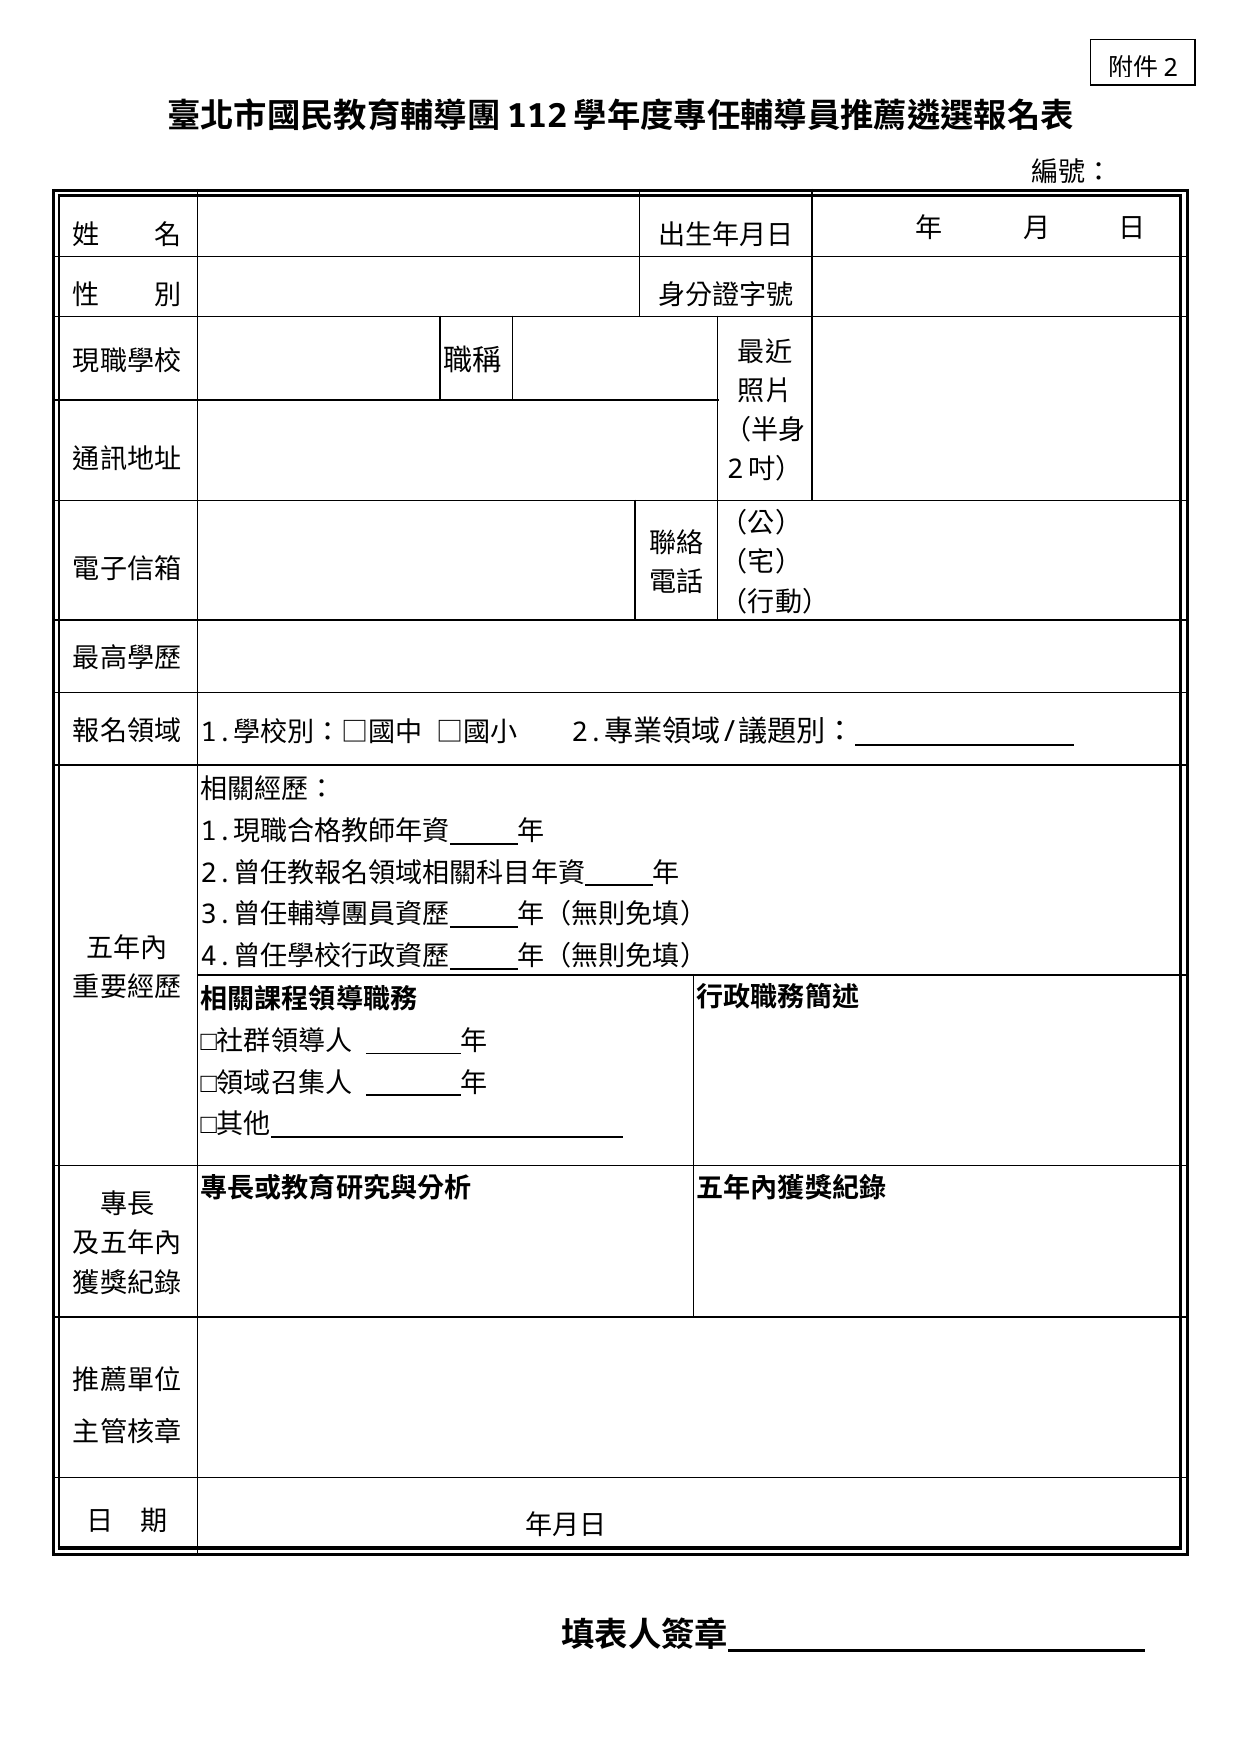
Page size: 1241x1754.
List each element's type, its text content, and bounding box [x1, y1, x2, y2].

table_cell [198, 501, 634, 619]
table_cell 通訊地址 [60, 401, 197, 499]
table_cell 日 期 [60, 1478, 197, 1546]
text 填表人簽章 [561, 1608, 1152, 1656]
text [1091, 40, 1194, 84]
table_cell 職稱 [441, 317, 512, 399]
table_cell 專長 及五年內 獲獎紀錄 [60, 1166, 197, 1316]
table_cell 五年內 重要經歷 [60, 766, 197, 1165]
table_cell 最近 照片 （半身2吋） [718, 317, 811, 499]
table_cell 專長或教育研究與分析 [198, 1166, 693, 1316]
table_cell [198, 1318, 1179, 1477]
table_cell 聯絡電話 [636, 501, 717, 619]
table_cell 推薦單位 主管核章 [60, 1318, 197, 1477]
table_cell [198, 621, 1179, 691]
table_cell 相關課程領導職務 □社群領導人 年 □領域召集人 年 □其他 [198, 976, 693, 1165]
table_cell 相關經歷： 1.現職合格教師年資 年 2.曾任教報名領域相關科目年資 年 3.曾任輔導團員資歷 年（無則免填） 4.曾任學校行政資歷 年（無則免填） [198, 766, 1179, 974]
table_cell [198, 257, 639, 316]
table_cell [198, 401, 717, 499]
table_cell 報名領域 [60, 693, 197, 764]
table_cell 行政職務簡述 [694, 976, 1179, 1165]
table_header [198, 197, 639, 256]
table_cell 1.學校別：□國中 □國小 2.專業領域/議題別： [198, 693, 1179, 764]
table_cell [198, 317, 439, 399]
table_cell 五年內獲獎紀錄 [694, 1166, 1179, 1316]
table_cell 最高學歷 [60, 621, 197, 691]
table_cell 身分證字號 [640, 257, 811, 316]
table_cell [813, 317, 1179, 499]
text 編號： [89, 149, 1152, 189]
text 附件2 [1106, 48, 1179, 77]
table_cell 電子信箱 [60, 501, 197, 619]
table_cell [513, 317, 717, 399]
table_cell 性 別 [60, 257, 197, 316]
table_header 出生年月日 [640, 197, 811, 256]
table_cell 現職學校 [60, 317, 197, 399]
table_cell 年月日 [198, 1478, 1179, 1546]
table_cell [813, 257, 1179, 316]
table_header 姓 名 [60, 197, 197, 256]
table_cell （公） （宅） （行動） [718, 501, 1179, 619]
table_header 年 月 日 [813, 197, 1179, 256]
text 臺北市國民教育輔導團112學年度專任輔導員推薦遴選報名表 [89, 89, 1152, 137]
